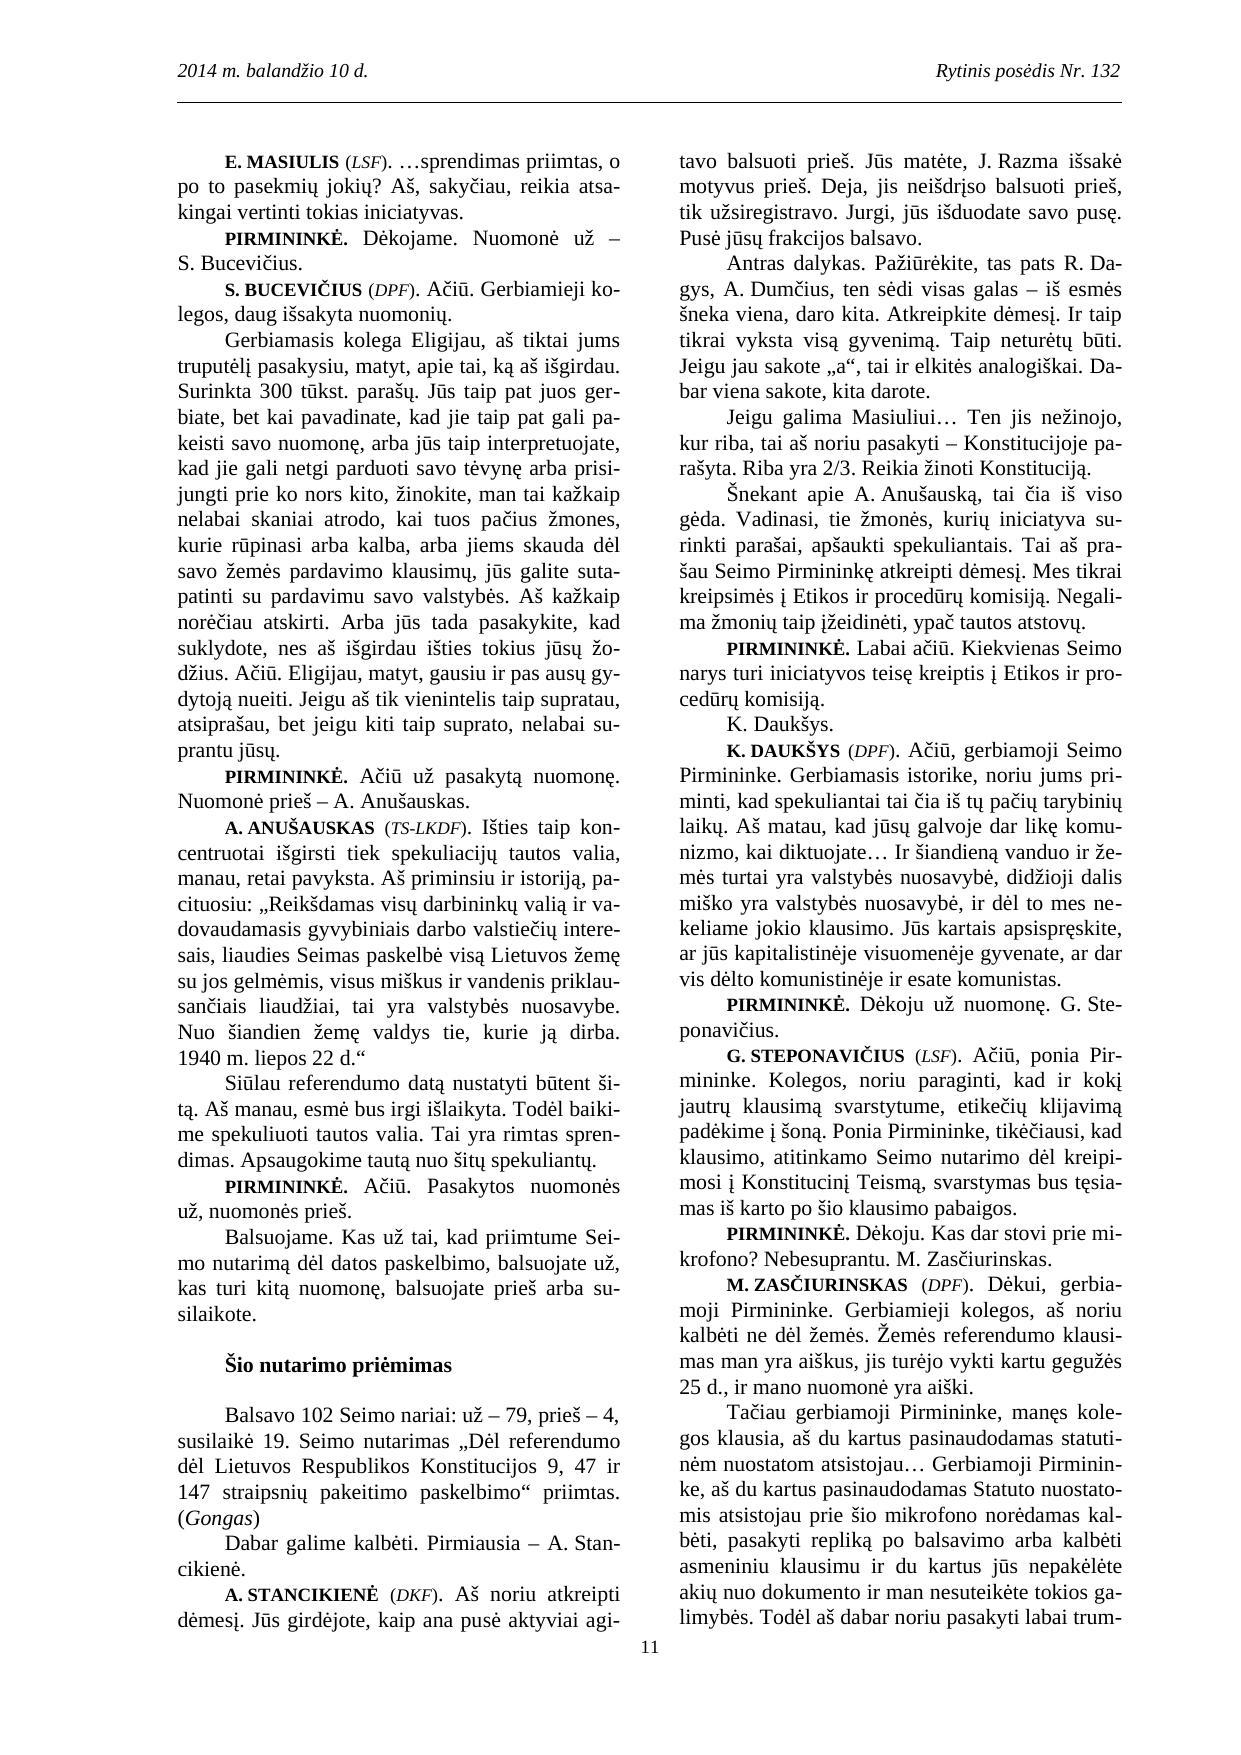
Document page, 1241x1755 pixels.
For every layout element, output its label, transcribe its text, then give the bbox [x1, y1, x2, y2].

text Ger­bia­ma­sis ko­le­ga Eli­gi­jau, aš tik­tai jums tru­pu­tė­lį pa­sa­ky­siu, ma­tyt, apie tai, ką aš iš­gir­dau. Su­rink­ta 300 tūkst. pa­ra­šų. Jūs taip pat juos ger­bia­te, bet kai pa­va­di­na­te, kad jie taip pat ga­li pa­keis­ti sa­vo nuo­mo­nę, ar­ba jūs taip in­ter­pre­tuo­ja­te, kad jie ga­li net­gi par­duo­ti sa­vo tė­vy­nę ar­ba pri­si­jung­ti prie ko nors ki­to, ži­no­ki­te, man tai kaž­kaip ne­la­bai ska­niai at­ro­do, kai tuos pa­čius žmo­nes, ku­rie rū­pi­na­si ar­ba kal­ba, ar­ba jiems skau­da dėl sa­vo že­mės par­da­vi­mo klau­si­mų, jūs ga­li­te su­ta­pa­tin­ti su par­da­vi­mu sa­vo vals­ty­bės. Aš kaž­kaip no­rė­čiau at­skir­ti. Ar­ba jūs ta­da pa­sa­ky­ki­te, kad sukly­do­te, nes aš iš­gir­dau iš­ties to­kius jū­sų žo­džius. Ačiū. Eli­gi­jau, ma­tyt, gau­siu ir pas au­sų gy­dy­to­ją nu­ei­ti. Jei­gu aš tik vie­nin­te­lis taip su­pra­tau, at­si­pra­šau, bet jei­gu ki­ti taip su­pra­to, ne­la­bai su­pran­tu jū­sų. [177, 327, 620, 763]
text K. DAUKŠYS (DPF). Ačiū, ger­bia­mo­ji Sei­mo Pir­mi­nin­ke. Ger­bia­ma­sis is­to­ri­ke, no­riu jums pri­min­ti, kad spe­ku­lian­tai tai čia iš tų pa­čių ta­ry­bi­nių lai­kų. Aš ma­tau, kad jū­sų gal­vo­je dar li­kę ko­mu­niz­mo, kai dik­tuo­ja­te… Ir šian­die­ną van­duo ir že­mės tur­tai yra vals­ty­bės nuo­sa­vy­bė, di­džio­ji da­lis miš­ko yra vals­ty­bės nuo­sa­vy­bė, ir dėl to mes ne­ke­lia­me jo­kio klau­si­mo. Jūs kar­tais ap­si­spręs­ki­te, ar jūs ka­pi­ta­lis­ti­nė­je vi­suo­me­nė­je gy­ve­na­te, ar dar vis dėl­to ko­mu­nis­ti­nė­je ir esa­te ko­mu­nis­tas. [679, 737, 1122, 991]
text A. ANUŠAUSKAS (TS-LKDF). Iš­ties taip kon­cen­truo­tai iš­girs­ti tiek spe­ku­lia­ci­jų tau­tos va­lia, ma­nau, re­tai pa­vyks­ta. Aš pri­min­siu ir is­to­ri­ją, pa­ci­tuo­siu: „Reikš­da­mas vi­sų dar­bi­nin­kų va­lią ir va­do­vau­da­ma­sis gy­vy­bi­niais dar­bo vals­tie­čių in­te­re­sais, liau­dies Sei­mas pa­skel­bė vi­są Lie­tu­vos že­mę su jos gel­mė­mis, vi­sus miš­kus ir van­de­nis pri­klau­san­čiais liau­džiai, tai yra vals­ty­bės nuo­sa­vy­be. Nuo šian­dien že­mę val­dys tie, ku­rie ją dir­ba. 1940 m. lie­pos 22 d.“ [177, 814, 620, 1070]
text Šne­kant apie A. Anu­šaus­ką, tai čia iš vi­so gė­da. Va­di­na­si, tie žmo­nės, ku­rių ini­cia­ty­va su­rink­ti pa­ra­šai, ap­šauk­ti spe­ku­lian­tais. Tai aš pra­šau Sei­mo Pir­mi­nin­kę at­kreip­ti dė­me­sį. Mes tik­rai kreip­si­mės į Eti­kos ir pro­ce­dū­rų ko­mi­si­ją. Ne­ga­li­ma žmo­nių taip įžei­di­nė­ti, ypač tau­tos at­sto­vų. [679, 481, 1122, 634]
text E. MASIULIS (LSF). …spren­di­mas pri­im­tas, o po to pa­sek­mių jo­kių? Aš, sa­ky­čiau, rei­kia at­sa­kin­gai ver­tin­ti to­kias ini­cia­ty­vas. [177, 148, 620, 224]
text PIRMININKĖ. La­bai ačiū. Kiek­vie­nas Sei­mo na­rys tu­ri ini­cia­ty­vos tei­sę kreip­tis į Eti­kos ir pro­ce­dū­rų ko­mi­si­ją. [679, 634, 1122, 711]
text Bal­suo­ja­me. Kas už tai, kad pri­im­tu­me Sei­mo nu­ta­ri­mą dėl da­tos pa­skel­bi­mo, bal­suo­ja­te už, kas tu­ri ki­tą nuo­mo­nę, bal­suo­ja­te prieš ar­ba su­silai­ko­te. [177, 1224, 620, 1326]
text M. ZASČIURINSKAS (DPF). Dė­kui, ger­bia­mo­ji Pir­mi­nin­ke. Ger­bia­mie­ji ko­le­gos, aš no­riu kal­bė­ti ne dėl že­mės. Že­mės re­fe­ren­du­mo klau­si­mas man yra aiš­kus, jis tu­rė­jo vyk­ti kar­tu ge­gu­žės 25 d., ir ma­no nuo­mo­nė yra aiš­ki. [679, 1271, 1122, 1399]
text A. STANCIKIENĖ (DKF). Aš no­riu at­kreip­ti dė­me­sį. Jūs gir­dė­jo­te, kaip ana pu­sė ak­ty­viai agi­ [177, 1581, 620, 1633]
text PIRMININKĖ. Dė­ko­ju už nuo­mo­nę. G. Ste­po­na­vi­čius. [679, 991, 1122, 1042]
text Jei­gu ga­li­ma Ma­siu­liui… Ten jis ne­ži­no­jo, kur ri­ba, tai aš no­riu pa­sa­ky­ti – Kon­sti­tu­ci­jo­je pa­ra­šy­ta. Ri­ba yra 2/3. Rei­kia ži­no­ti Kon­sti­tu­ci­ją. [679, 404, 1122, 481]
text ta­vo bal­suo­ti prieš. Jūs ma­tė­te, J. Raz­ma iš­sa­kė mo­ty­vus prieš. De­ja, jis ne­iš­drį­so bal­suo­ti prieš, tik už­si­re­gist­ra­vo. Jur­gi, jūs iš­duo­da­te sa­vo pu­sę. Pu­sė jū­sų frak­ci­jos bal­sa­vo. [679, 148, 1122, 250]
text Bal­sa­vo 102 Sei­mo na­riai: už – 79, prieš – 4, su­si­lai­kė 19. Sei­mo nu­ta­ri­mas „Dėl re­fe­ren­du­mo dėl Lie­tu­vos Res­pub­li­kos Kon­sti­tu­ci­jos 9, 47 ir 147 straips­nių pa­kei­ti­mo pa­skel­bi­mo“ pri­im­tas. (Gon­gas) [177, 1402, 620, 1530]
text PIRMININKĖ. Dė­ko­ju. Kas dar sto­vi prie mi­k­ro­fo­no? Ne­be­su­pran­tu. M. Zas­čiu­rins­kas. [679, 1220, 1122, 1271]
text K. Dauk­šys. [679, 711, 1122, 737]
text Siū­lau re­fe­ren­du­mo da­tą nu­sta­ty­ti bū­tent ši­tą. Aš ma­nau, es­mė bus ir­gi iš­lai­ky­ta. To­dėl bai­ki­me spe­ku­liuo­ti tau­tos va­lia. Tai yra rim­tas spren­di­mas. Ap­sau­go­ki­me tau­tą nuo ši­tų spe­ku­lian­tų. [177, 1070, 620, 1173]
text Ant­ras da­ly­kas. Pa­žiū­rė­ki­te, tas pats R. Da­gys, A. Dum­čius, ten sė­di vi­sas ga­las – iš es­mės šne­ka vie­na, da­ro ki­ta. At­kreip­ki­te dė­me­sį. Ir taip tik­rai vyks­ta vi­są gy­ve­ni­mą. Taip ne­tu­rė­tų bū­ti. Jei­gu jau sa­ko­te „a“, tai ir el­ki­tės ana­lo­giš­kai. Da­bar vie­na sa­ko­te, ki­ta da­ro­te. [679, 250, 1122, 404]
text Ta­čiau ger­bia­mo­ji Pir­mi­nin­ke, ma­nęs ko­le­gos klau­sia, aš du kar­tus pa­si­nau­do­da­mas sta­tu­ti­nėm nuo­sta­tom at­si­sto­jau… Ger­bia­mo­ji Pir­mi­nin­ke, aš du kar­tus pa­si­nau­do­da­mas Sta­tu­to nuo­sta­to­mis at­si­sto­jau prie šio mik­ro­fo­no no­rė­da­mas kal­bė­ti, pa­sa­ky­ti re­pli­ką po bal­sa­vi­mo ar­ba kal­bė­ti as­me­ni­niu klau­si­mu ir du kar­tus jūs ne­pa­kė­lė­te akių nuo do­ku­men­to ir man ne­su­tei­kė­te to­kios ga­li­my­bės. To­dėl aš da­bar no­riu pa­sa­ky­ti la­bai trum­ [679, 1399, 1122, 1630]
text Da­bar ga­li­me kal­bė­ti. Pir­miau­sia – A. Stan­ci­kie­nė. [177, 1530, 620, 1581]
text Šio nu­ta­ri­mo pri­ėmi­mas [177, 1352, 620, 1377]
text G. STEPONAVIČIUS (LSF). Ačiū, po­nia Pir­mi­nin­ke. Ko­le­gos, no­riu pa­ra­gin­ti, kad ir ko­kį jaut­rų klau­si­mą svars­ty­tu­me, eti­ke­čių kli­ja­vi­mą pa­dė­ki­me į šo­ną. Po­nia Pir­mi­nin­ke, ti­kė­čiau­si, kad klau­si­mo, ati­tin­ka­mo Sei­mo nu­ta­ri­mo dėl krei­pi­mo­si į Kon­sti­tu­ci­nį Teis­mą, svars­ty­mas bus tę­sia­mas iš kar­to po šio klau­si­mo pa­bai­gos. [679, 1042, 1122, 1220]
text PIRMININKĖ. Dė­ko­ja­me. Nuo­mo­nė už – S. Bu­ce­vi­čius. [177, 224, 620, 276]
text PIRMININKĖ. Ačiū. Pa­sa­ky­tos nuo­mo­nės už, nuo­mo­nės prieš. [177, 1173, 620, 1224]
text PIRMININKĖ. Ačiū už pa­sa­ky­tą nuo­mo­nę. Nuo­mo­nė prieš – A. Anu­šaus­kas. [177, 763, 620, 814]
text S. BUCEVIČIUS (DPF). Ačiū. Ger­bia­mie­ji ko­le­gos, daug iš­sa­ky­ta nuo­mo­nių. [177, 276, 620, 327]
